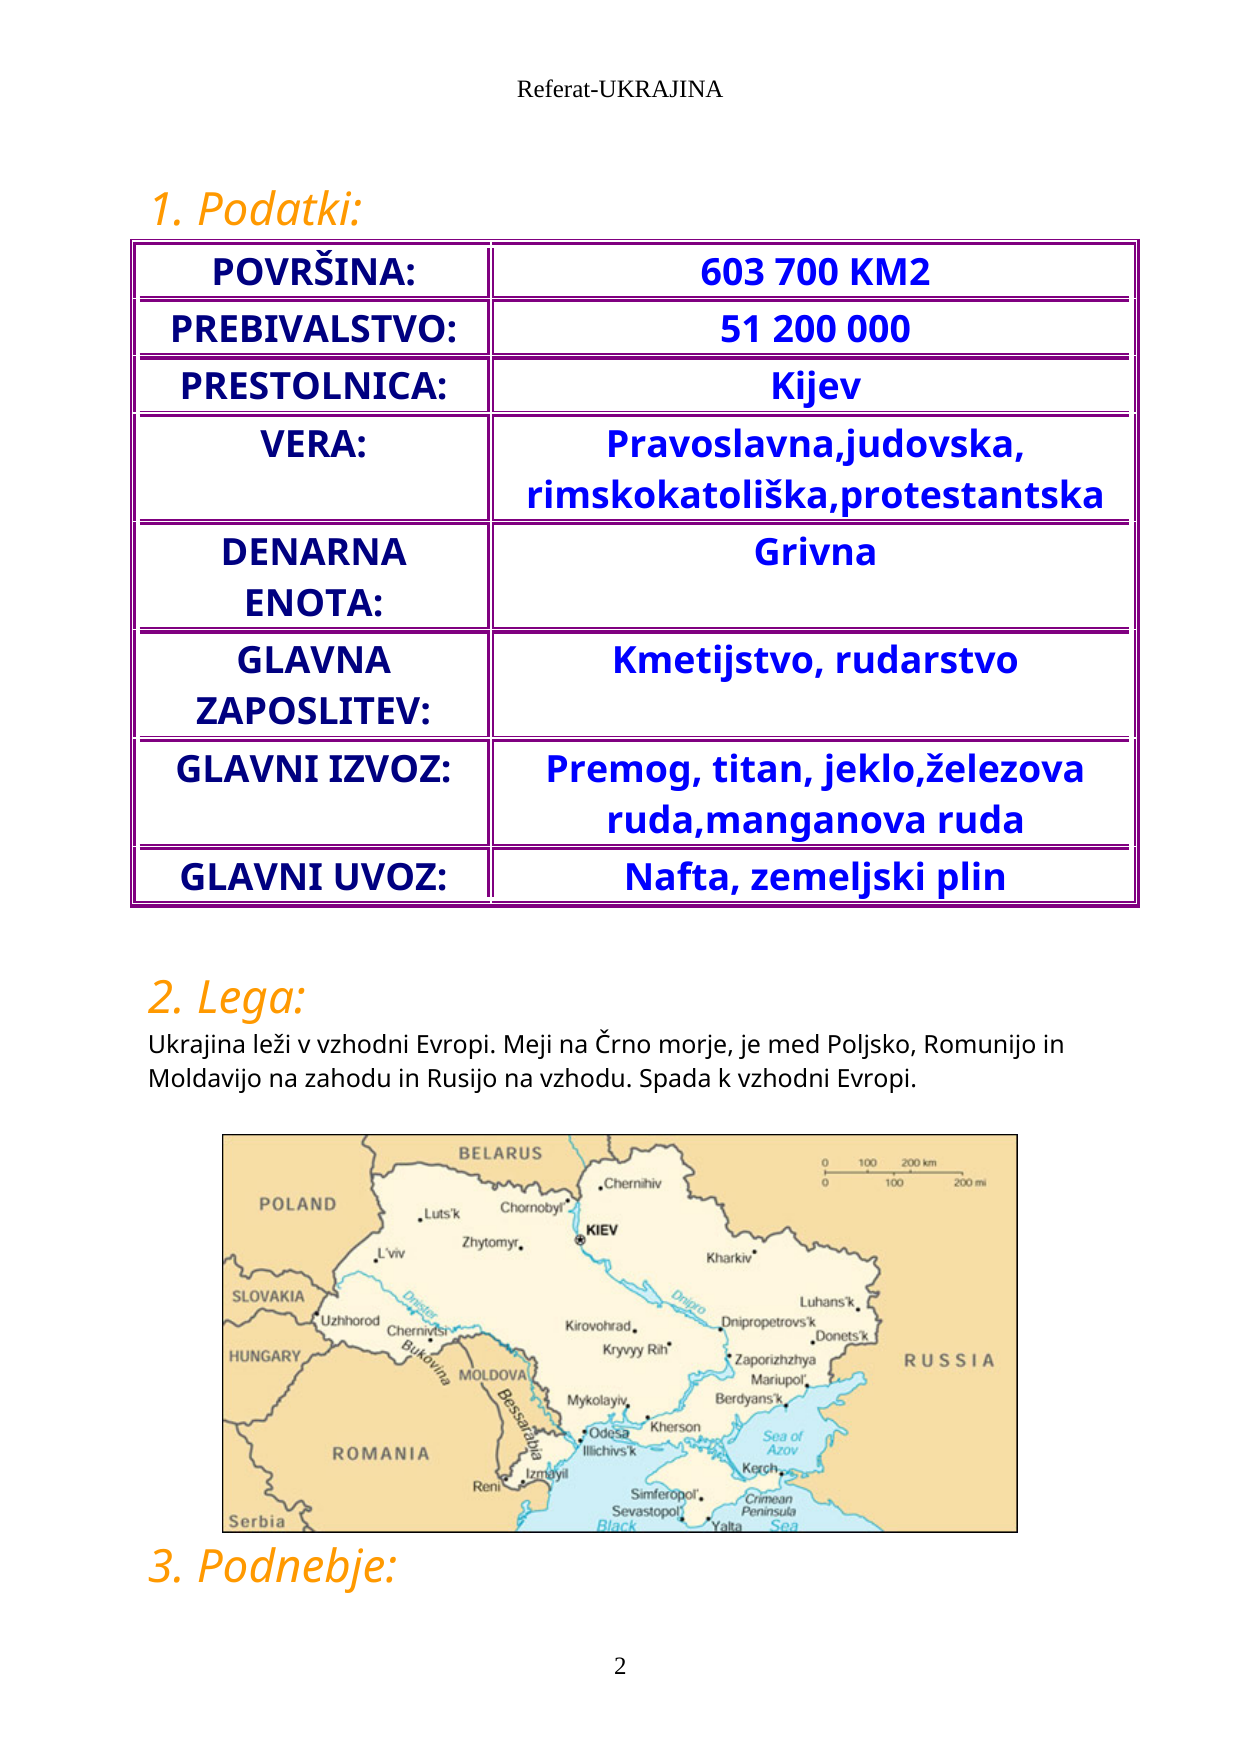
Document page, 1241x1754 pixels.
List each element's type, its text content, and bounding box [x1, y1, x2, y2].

table_header 603 700 KM2 [490, 240, 1137, 296]
table_cell Pravoslavna,judovska, rimskokatoliška,protestantska [490, 411, 1137, 519]
table_cell Grivna [490, 519, 1137, 627]
table_cell GLAVNI IZVOZ: [133, 736, 490, 844]
table_cell Kmetijstvo, rudarstvo [490, 627, 1137, 736]
table_cell PRESTOLNICA: [133, 353, 490, 411]
table_cell Kijev [490, 353, 1137, 411]
text 1. Podatki: [148, 176, 1093, 239]
table_cell PREBIVALSTVO: [133, 296, 490, 353]
table_cell GLAVNI UVOZ: [133, 844, 490, 901]
table_cell 51 200 000 [490, 296, 1137, 353]
text Ukrajina leži v vzhodni Evropi. Meji na Črno morje, je med Poljsko, Romunijo in Moldavijo na zahodu in Rusijo na vzhodu. Spada k vzhodni Evropi. [148, 1027, 1093, 1095]
table_cell GLAVNA ZAPOSLITEV: [133, 627, 490, 736]
table_header POVRŠINA: [136, 245, 490, 296]
picture [222, 1134, 1018, 1533]
table_cell VERA: [133, 411, 490, 519]
table_cell Premog, titan, jeklo,železova ruda,manganova ruda [490, 736, 1137, 844]
table_cell DENARNA ENOTA: [133, 519, 490, 627]
table_cell Nafta, zemeljski plin [490, 844, 1137, 901]
text 2. Lega: [148, 964, 1093, 1027]
text 3. Podnebje: [148, 1533, 1093, 1595]
